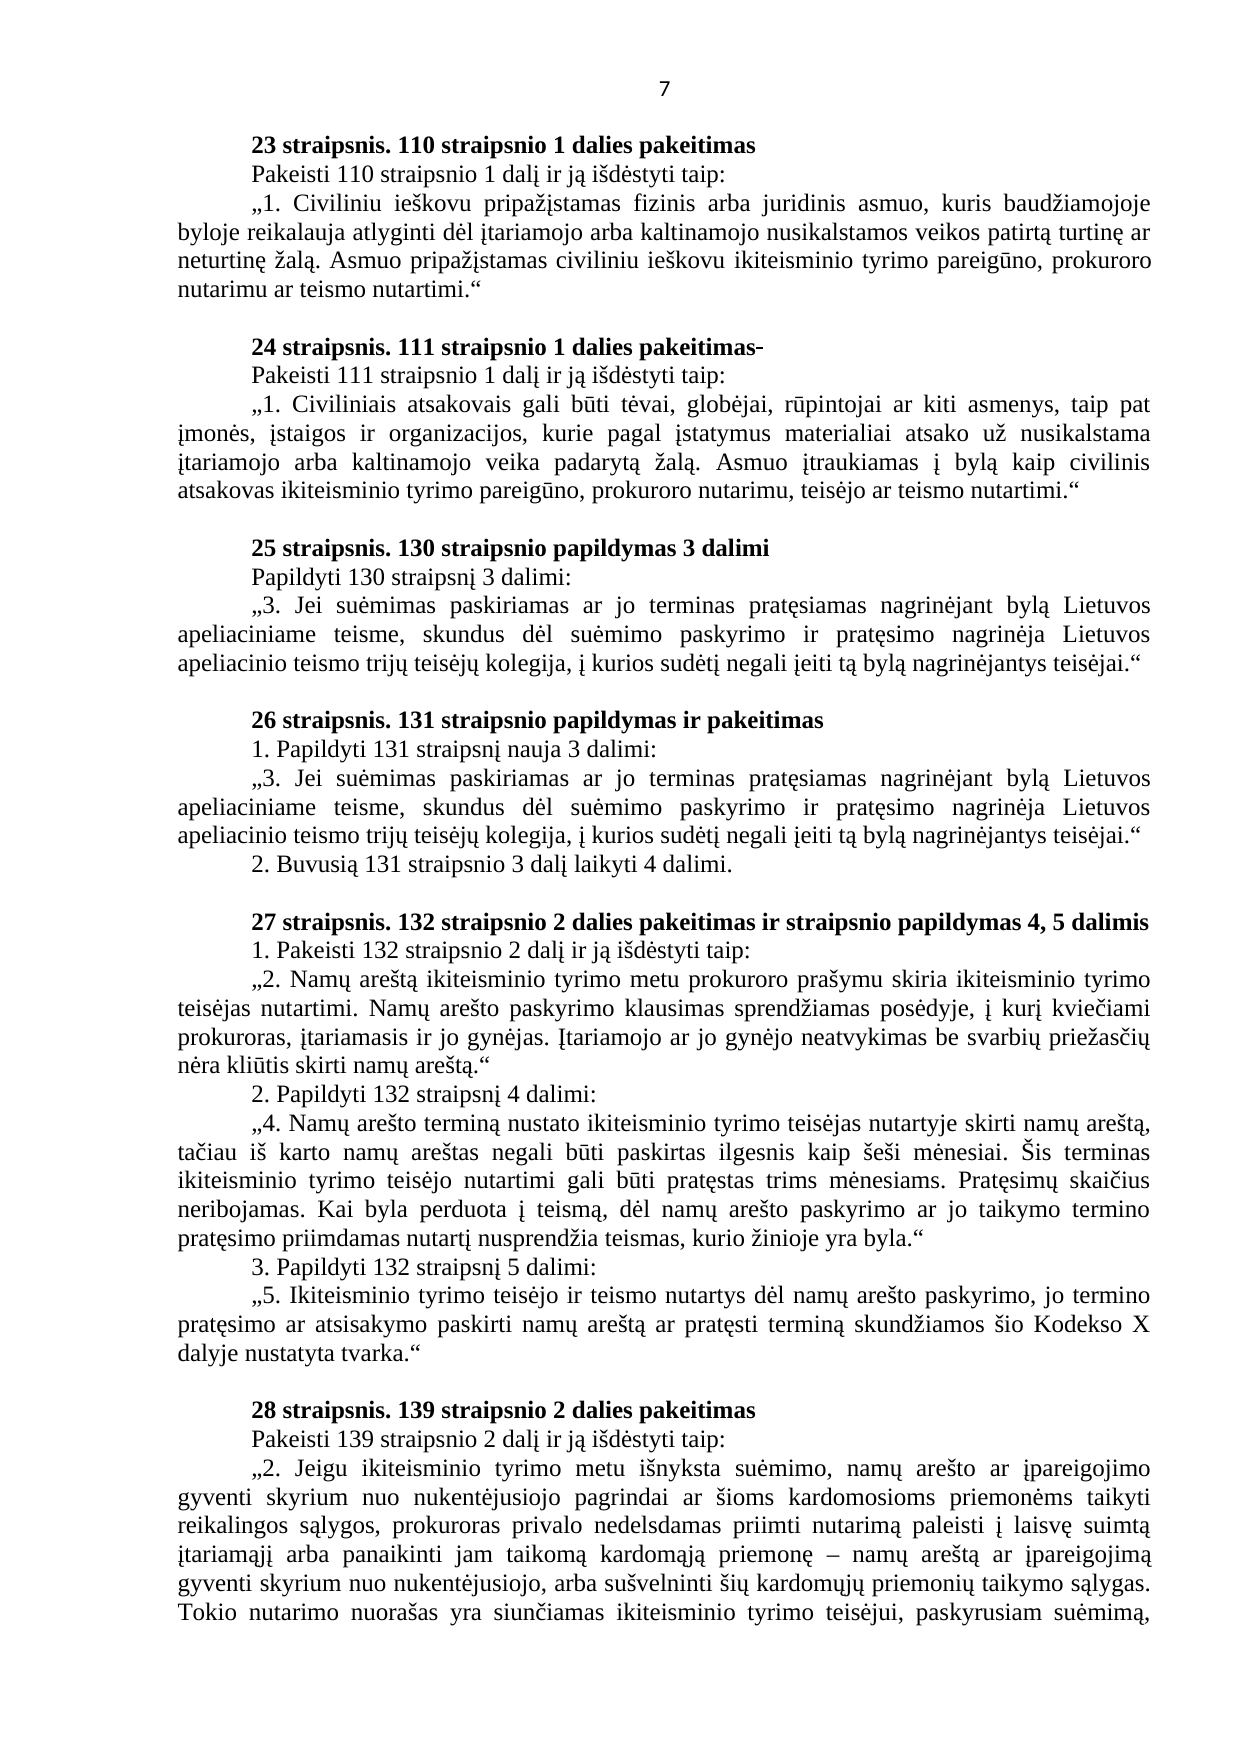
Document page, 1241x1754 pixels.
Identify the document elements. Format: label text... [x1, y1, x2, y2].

text 28 straipsnis. 139 straipsnio 2 dalies pakeitimas [177, 1396, 1152, 1424]
text 2. Buvusią 131 straipsnio 3 dalį laikyti 4 dalimi. [177, 849, 1152, 878]
text „5. Ikiteisminio tyrimo teisėjo ir teismo nutartys dėl namų arešto paskyrimo, jo termino pratęsimo ar atsisakymo paskirti namų areštą ar pratęsti terminą skundžiamos šio Kodekso X dalyje nustatyta tvarka.“ [177, 1281, 1152, 1367]
text 27 straipsnis. 132 straipsnio 2 dalies pakeitimas ir straipsnio papildymas 4, 5 dalimis [177, 907, 1152, 936]
text 1. Papildyti 131 straipsnį nauja 3 dalimi: [177, 734, 1152, 763]
text Pakeisti 110 straipsnio 1 dalį ir ją išdėstyti taip: [177, 159, 1152, 188]
text 26 straipsnis. 131 straipsnio papildymas ir pakeitimas [177, 706, 1152, 734]
text Pakeisti 111 straipsnio 1 dalį ir ją išdėstyti taip: [177, 361, 1152, 389]
text 24 straipsnis. 111 straipsnio 1 dalies pakeitimas [177, 332, 1152, 361]
text „3. Jei suėmimas paskiriamas ar jo terminas pratęsiamas nagrinėjant bylą Lietuvos apeliaciniame teisme, skundus dėl suėmimo paskyrimo ir pratęsimo nagrinėja Lietuvos apeliacinio teismo trijų teisėjų kolegija, į kurios sudėtį negali įeiti tą bylą nagrinėjantys teisėjai.“ [177, 763, 1152, 849]
text „1. Civiliniu ieškovu pripažįstamas fizinis arba juridinis asmuo, kuris baudžiamojoje byloje reikalauja atlyginti dėl įtariamojo arba kaltinamojo nusikalstamos veikos patirtą turtinę ar neturtinę žalą. Asmuo pripažįstamas civiliniu ieškovu ikiteisminio tyrimo pareigūno, prokuroro nutarimu ar teismo nutartimi.“ [177, 188, 1152, 303]
text „2. Namų areštą ikiteisminio tyrimo metu prokuroro prašymu skiria ikiteisminio tyrimo teisėjas nutartimi. Namų arešto paskyrimo klausimas sprendžiamas posėdyje, į kurį kviečiami prokuroras, įtariamasis ir jo gynėjas. Įtariamojo ar jo gynėjo neatvykimas be svarbių priežasčių nėra kliūtis skirti namų areštą.“ [177, 964, 1152, 1079]
text 25 straipsnis. 130 straipsnio papildymas 3 dalimi [177, 533, 1152, 562]
text 2. Papildyti 132 straipsnį 4 dalimi: [177, 1079, 1152, 1108]
text „1. Civiliniais atsakovais gali būti tėvai, globėjai, rūpintojai ar kiti asmenys, taip pat įmonės, įstaigos ir organizacijos, kurie pagal įstatymus materialiai atsako už nusikalstama įtariamojo arba kaltinamojo veika padarytą žalą. Asmuo įtraukiamas į bylą kaip civilinis atsakovas ikiteisminio tyrimo pareigūno, prokuroro nutarimu, teisėjo ar teismo nutartimi.“ [177, 389, 1152, 504]
text 3. Papildyti 132 straipsnį 5 dalimi: [177, 1252, 1152, 1281]
text „2. Jeigu ikiteisminio tyrimo metu išnyksta suėmimo, namų arešto ar įpareigojimo gyventi skyrium nuo nukentėjusiojo pagrindai ar šioms kardomosioms priemonėms taikyti reikalingos sąlygos, prokuroras privalo nedelsdamas priimti nutarimą paleisti į laisvę suimtą įtariamąjį arba panaikinti jam taikomą kardomąją priemonę – namų areštą ar įpareigojimą gyventi skyrium nuo nukentėjusiojo, arba sušvelninti šių kardomųjų priemonių taikymo sąlygas. Tokio nutarimo nuorašas yra siunčiamas ikiteisminio tyrimo teisėjui, paskyrusiam suėmimą, [177, 1453, 1152, 1626]
text 1. Pakeisti 132 straipsnio 2 dalį ir ją išdėstyti taip: [177, 936, 1152, 964]
text Papildyti 130 straipsnį 3 dalimi: [177, 562, 1152, 591]
text „3. Jei suėmimas paskiriamas ar jo terminas pratęsiamas nagrinėjant bylą Lietuvos apeliaciniame teisme, skundus dėl suėmimo paskyrimo ir pratęsimo nagrinėja Lietuvos apeliacinio teismo trijų teisėjų kolegija, į kurios sudėtį negali įeiti tą bylą nagrinėjantys teisėjai.“ [177, 591, 1152, 677]
text 23 straipsnis. 110 straipsnio 1 dalies pakeitimas [177, 131, 1152, 159]
text Pakeisti 139 straipsnio 2 dalį ir ją išdėstyti taip: [177, 1424, 1152, 1453]
text „4. Namų arešto terminą nustato ikiteisminio tyrimo teisėjas nutartyje skirti namų areštą, tačiau iš karto namų areštas negali būti paskirtas ilgesnis kaip šeši mėnesiai. Šis terminas ikiteisminio tyrimo teisėjo nutartimi gali būti pratęstas trims mėnesiams. Pratęsimų skaičius neribojamas. Kai byla perduota į teismą, dėl namų arešto paskyrimo ar jo taikymo termino pratęsimo priimdamas nutartį nusprendžia teismas, kurio žinioje yra byla.“ [177, 1108, 1152, 1252]
